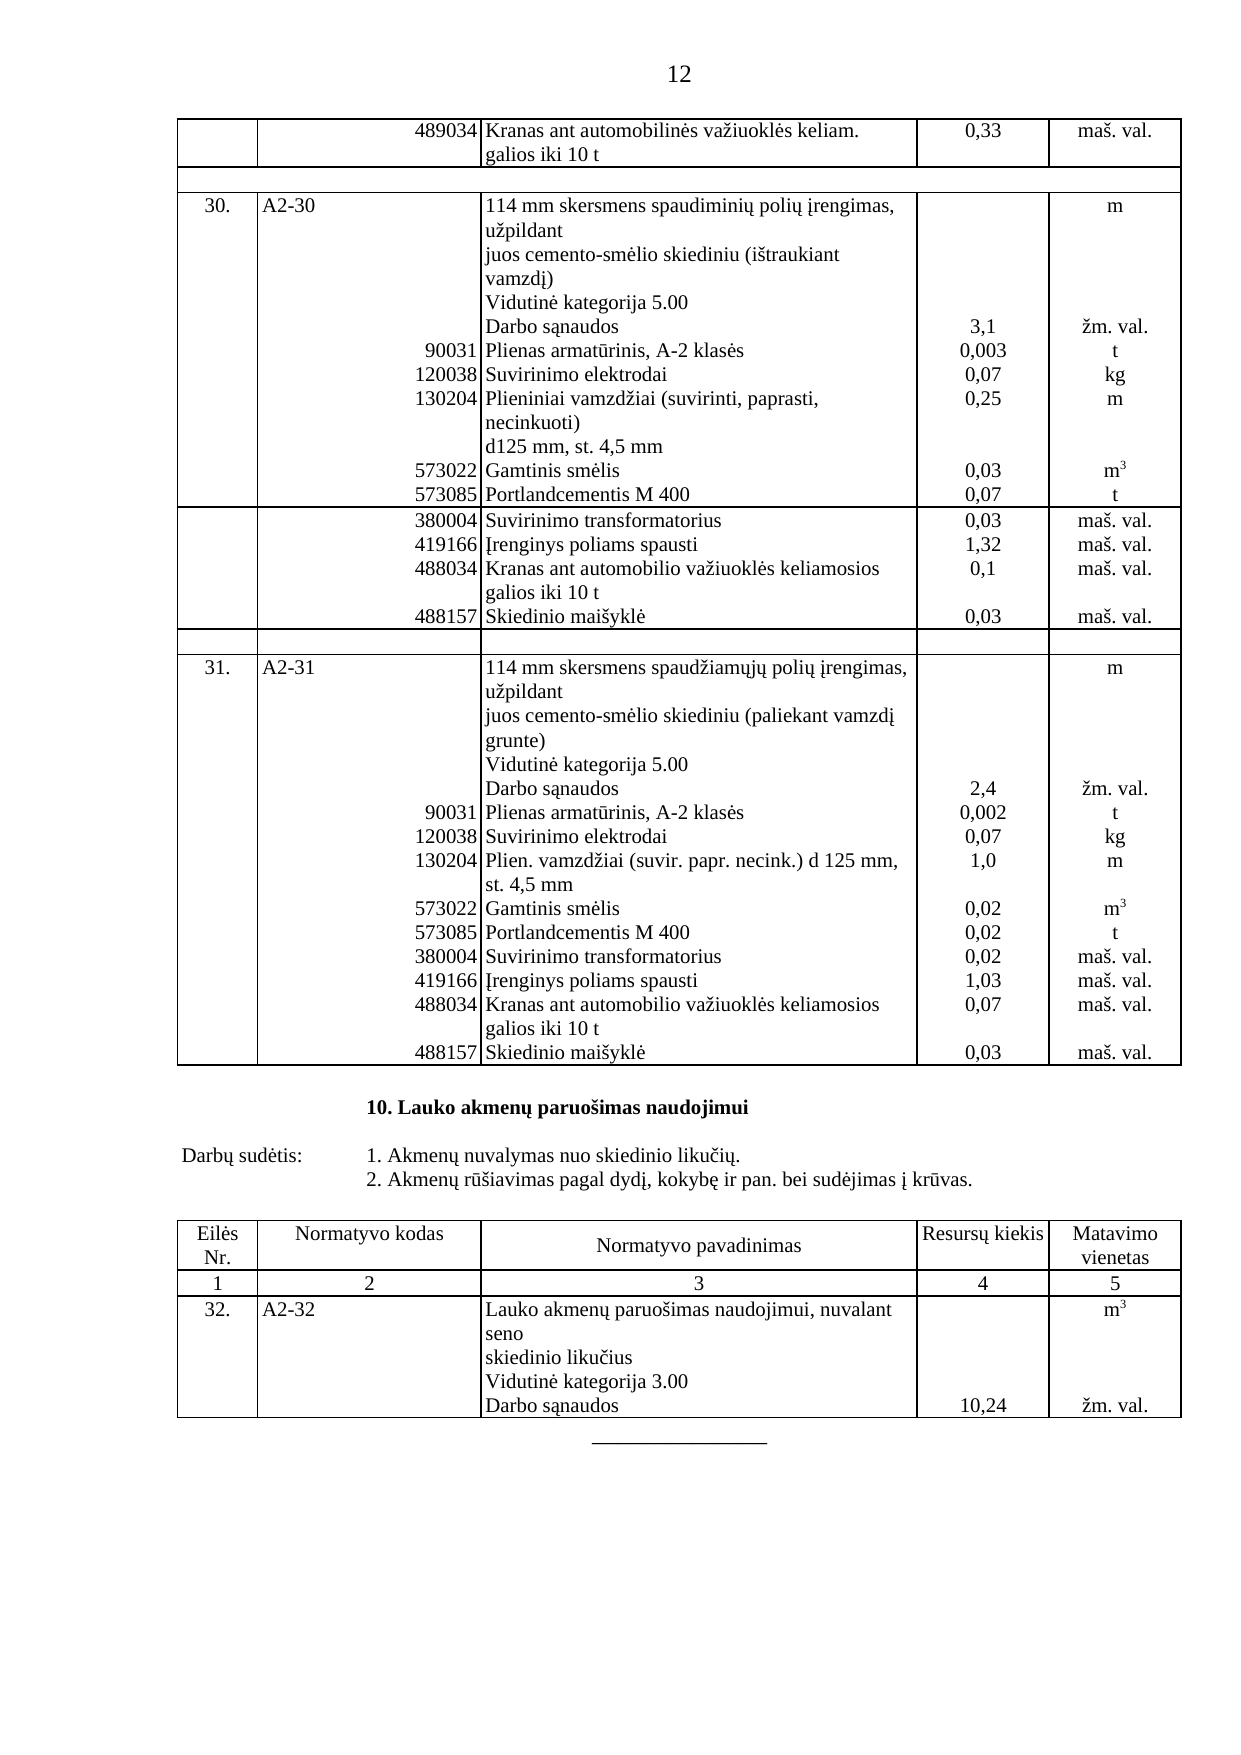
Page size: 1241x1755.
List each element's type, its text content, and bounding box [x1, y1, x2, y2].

table_cell [177, 1119, 181, 1143]
table_cell [258, 434, 262, 458]
table_cell 0,07 [918, 992, 1048, 1040]
table_cell m [1050, 193, 1180, 242]
table_cell 0,1 [918, 556, 1048, 604]
table_cell 489034 [258, 120, 480, 166]
table_cell [253, 338, 257, 362]
table_cell [253, 434, 257, 458]
table_cell [253, 314, 257, 338]
table_cell [253, 362, 257, 386]
table_cell [362, 1119, 366, 1143]
table_cell 1,0 [918, 848, 1048, 896]
table_cell [918, 704, 1048, 752]
text ______________ [177, 1418, 1181, 1447]
table_cell [258, 290, 262, 314]
table_cell [1050, 704, 1180, 752]
table_cell [258, 242, 480, 290]
table_cell [253, 1345, 257, 1369]
table_cell [1050, 242, 1180, 290]
table_cell 1 [253, 1271, 257, 1295]
table_cell [258, 1369, 262, 1393]
table_cell [253, 630, 257, 654]
table_cell [253, 458, 257, 482]
table_cell [253, 1369, 257, 1393]
table_cell 130204 [258, 848, 480, 896]
table_cell [178, 556, 257, 604]
table_cell [178, 386, 257, 434]
table_cell [178, 704, 257, 752]
table_header Normatyvo pavadinimas [482, 1221, 916, 1269]
table_cell [253, 944, 257, 968]
table_cell [253, 532, 257, 556]
table_cell [253, 604, 257, 628]
table_cell [178, 992, 257, 1040]
table_cell 0,33 [918, 120, 1048, 166]
table_cell 32. [178, 1297, 257, 1345]
table_cell [253, 968, 257, 992]
table_header Normatyvo kodas [258, 1221, 480, 1269]
table_cell [258, 1393, 262, 1417]
table_cell m [1050, 386, 1180, 434]
table_cell [253, 920, 257, 944]
table_header Resursų kiekis [918, 1221, 1048, 1269]
table_cell [253, 776, 257, 800]
table_cell m [1050, 848, 1180, 896]
table_cell [918, 193, 1048, 242]
table_cell [253, 482, 257, 506]
table_cell [918, 655, 1048, 703]
table_header [358, 1095, 362, 1119]
table_cell m3 [1050, 1297, 1180, 1345]
table_cell [178, 242, 257, 290]
table_cell A2-31 [258, 655, 480, 703]
table_cell m [1050, 655, 1180, 703]
table_cell A2-32 [258, 1297, 480, 1345]
table_cell 0,25 [918, 386, 1048, 434]
table_cell [253, 800, 257, 824]
table_cell 30. [178, 193, 257, 242]
table_cell [1177, 1119, 1181, 1143]
table_cell 2 [258, 1271, 262, 1295]
table_cell [918, 242, 1048, 290]
table_cell maš. val. [1050, 120, 1180, 166]
table_cell [258, 314, 262, 338]
table_cell 488034 [258, 992, 480, 1040]
table_cell [253, 1393, 257, 1417]
table_cell [918, 1297, 1048, 1345]
table_cell [253, 752, 257, 776]
table_cell 130204 [258, 386, 480, 434]
table_cell [258, 752, 262, 776]
table_cell 31. [178, 655, 257, 703]
table_cell [358, 1119, 362, 1143]
table_cell [253, 290, 257, 314]
table_cell [253, 824, 257, 848]
table_header [177, 1095, 181, 1119]
table_cell [258, 776, 262, 800]
table_cell maš. val. [1050, 992, 1180, 1040]
table_cell [258, 1345, 262, 1369]
table_cell maš. val. [1050, 556, 1180, 604]
table_header Eilės Nr. [253, 1221, 257, 1269]
table_cell [258, 704, 480, 752]
table_cell A2-30 [258, 193, 480, 242]
table_cell [253, 896, 257, 920]
table_cell 488034 [258, 556, 480, 604]
table_cell [253, 508, 257, 532]
table_cell [178, 120, 257, 166]
table_cell [258, 630, 262, 654]
table_cell [358, 1167, 362, 1191]
table_cell [178, 848, 257, 896]
table_cell [253, 1040, 257, 1064]
table_cell [177, 1167, 181, 1191]
